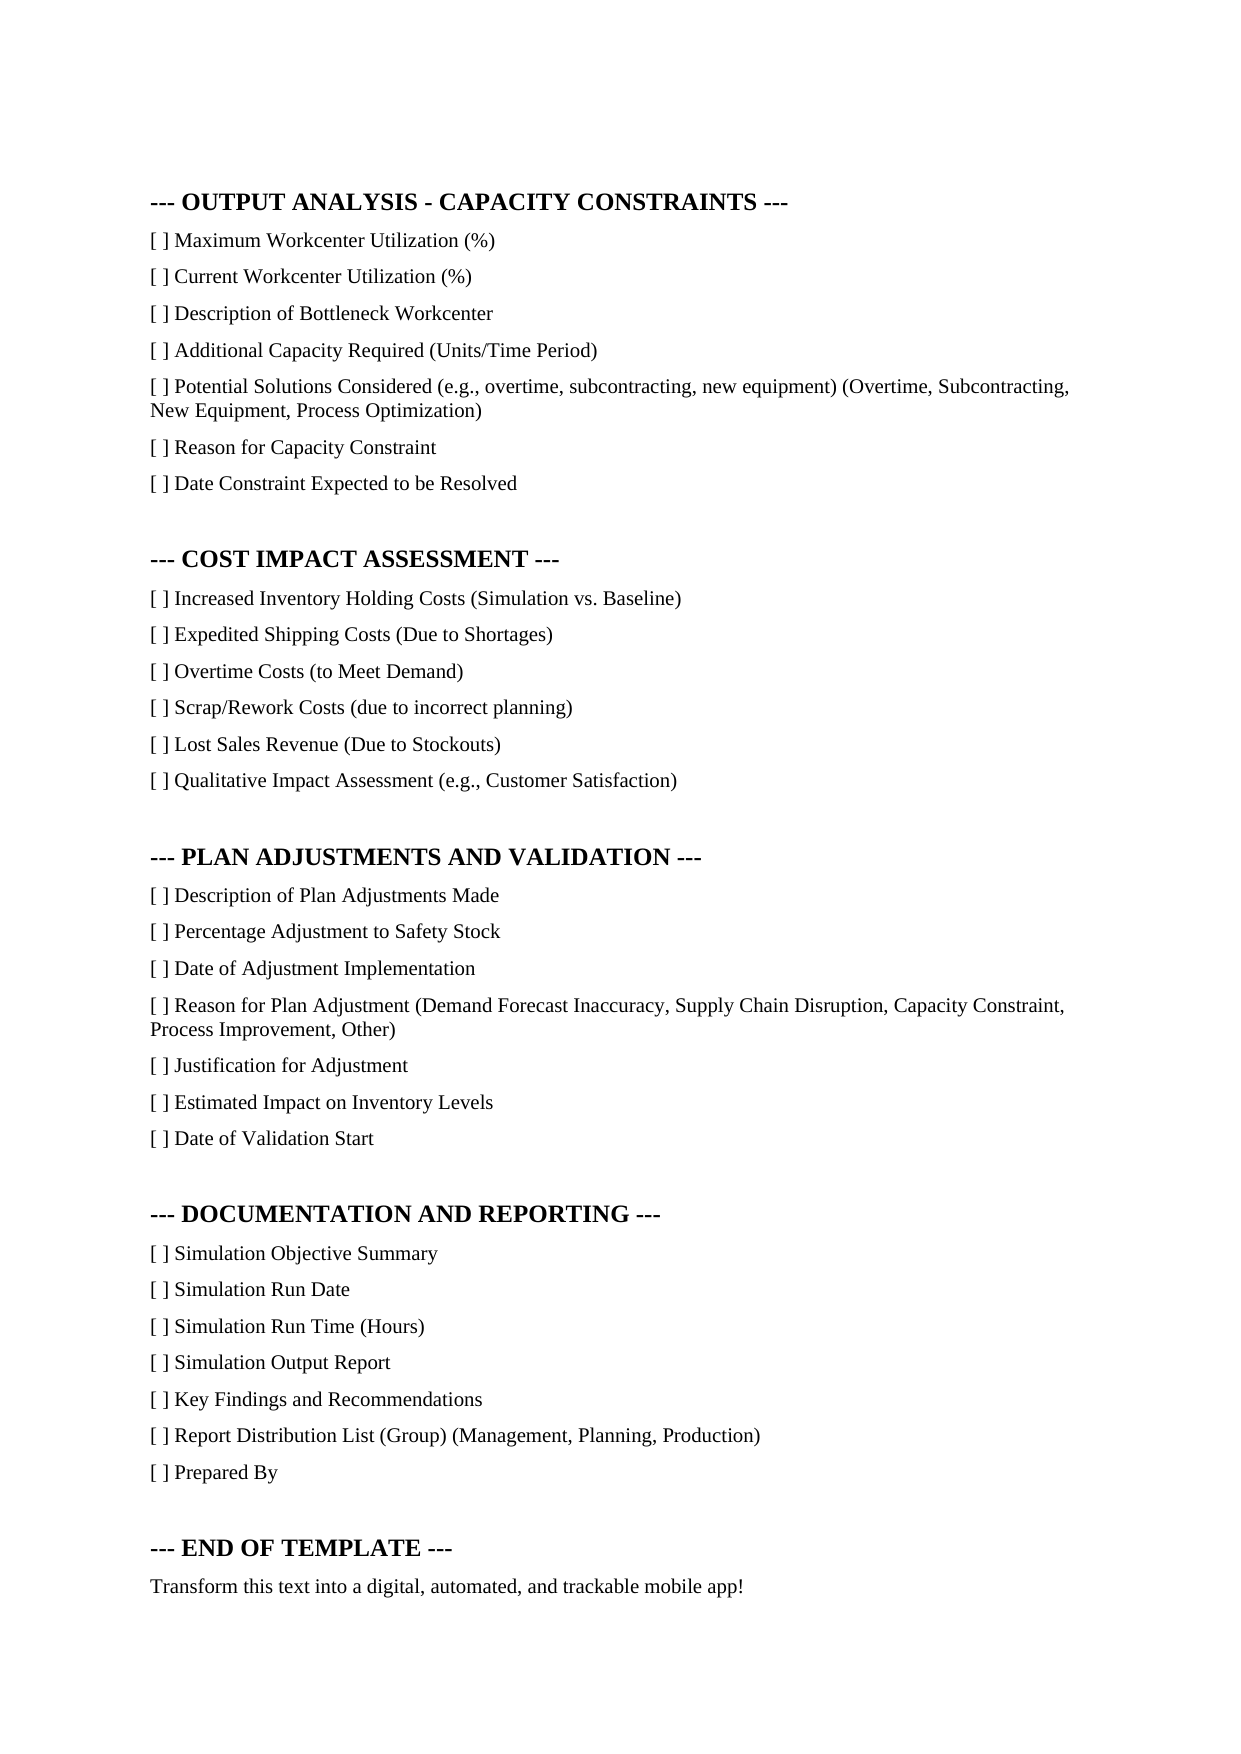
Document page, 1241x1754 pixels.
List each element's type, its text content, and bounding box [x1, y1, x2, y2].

text --- OUTPUT ANALYSIS - CAPACITY CONSTRAINTS --- [150, 187, 1090, 215]
text --- END OF TEMPLATE --- [150, 1533, 1090, 1562]
text [ ] Report Distribution List (Group) (Management, Planning, Production) [150, 1423, 1090, 1447]
text [ ] Percentage Adjustment to Safety Stock [150, 919, 1090, 943]
text [ ] Description of Bottleneck Workcenter [150, 301, 1090, 325]
text [ ] Simulation Run Time (Hours) [150, 1314, 1090, 1338]
text [ ] Reason for Capacity Constraint [150, 435, 1090, 459]
text [ ] Potential Solutions Considered (e.g., overtime, subcontracting, new equipment) (Overtime, Subcontracting, New Equipment, Process Optimization) [150, 374, 1090, 422]
text [ ] Current Workcenter Utilization (%) [150, 264, 1090, 288]
text [ ] Qualitative Impact Assessment (e.g., Customer Satisfaction) [150, 768, 1090, 792]
text [ ] Overtime Costs (to Meet Demand) [150, 659, 1090, 683]
text [ ] Date of Validation Start [150, 1126, 1090, 1150]
text --- COST IMPACT ASSESSMENT --- [150, 544, 1090, 573]
text [ ] Date of Adjustment Implementation [150, 956, 1090, 980]
text [ ] Maximum Workcenter Utilization (%) [150, 228, 1090, 252]
text [ ] Scrap/Rework Costs (due to incorrect planning) [150, 695, 1090, 719]
text [ ] Simulation Output Report [150, 1350, 1090, 1374]
text [ ] Key Findings and Recommendations [150, 1387, 1090, 1411]
text --- PLAN ADJUSTMENTS AND VALIDATION --- [150, 842, 1090, 870]
text [ ] Description of Plan Adjustments Made [150, 883, 1090, 907]
text [ ] Simulation Run Date [150, 1277, 1090, 1301]
text [ ] Simulation Objective Summary [150, 1241, 1090, 1265]
text [ ] Expedited Shipping Costs (Due to Shortages) [150, 622, 1090, 646]
text [ ] Date Constraint Expected to be Resolved [150, 471, 1090, 495]
text [ ] Increased Inventory Holding Costs (Simulation vs. Baseline) [150, 586, 1090, 610]
text [ ] Prepared By [150, 1460, 1090, 1484]
text [ ] Additional Capacity Required (Units/Time Period) [150, 337, 1090, 362]
text [ ] Estimated Impact on Inventory Levels [150, 1090, 1090, 1114]
text [ ] Reason for Plan Adjustment (Demand Forecast Inaccuracy, Supply Chain Disruption, Capacity Constraint, Process Improvement, Other) [150, 992, 1090, 1041]
text [ ] Lost Sales Revenue (Due to Stockouts) [150, 732, 1090, 756]
text Transform this text into a digital, automated, and trackable mobile app! [150, 1574, 1090, 1598]
text --- DOCUMENTATION AND REPORTING --- [150, 1199, 1090, 1228]
text [ ] Justification for Adjustment [150, 1053, 1090, 1077]
